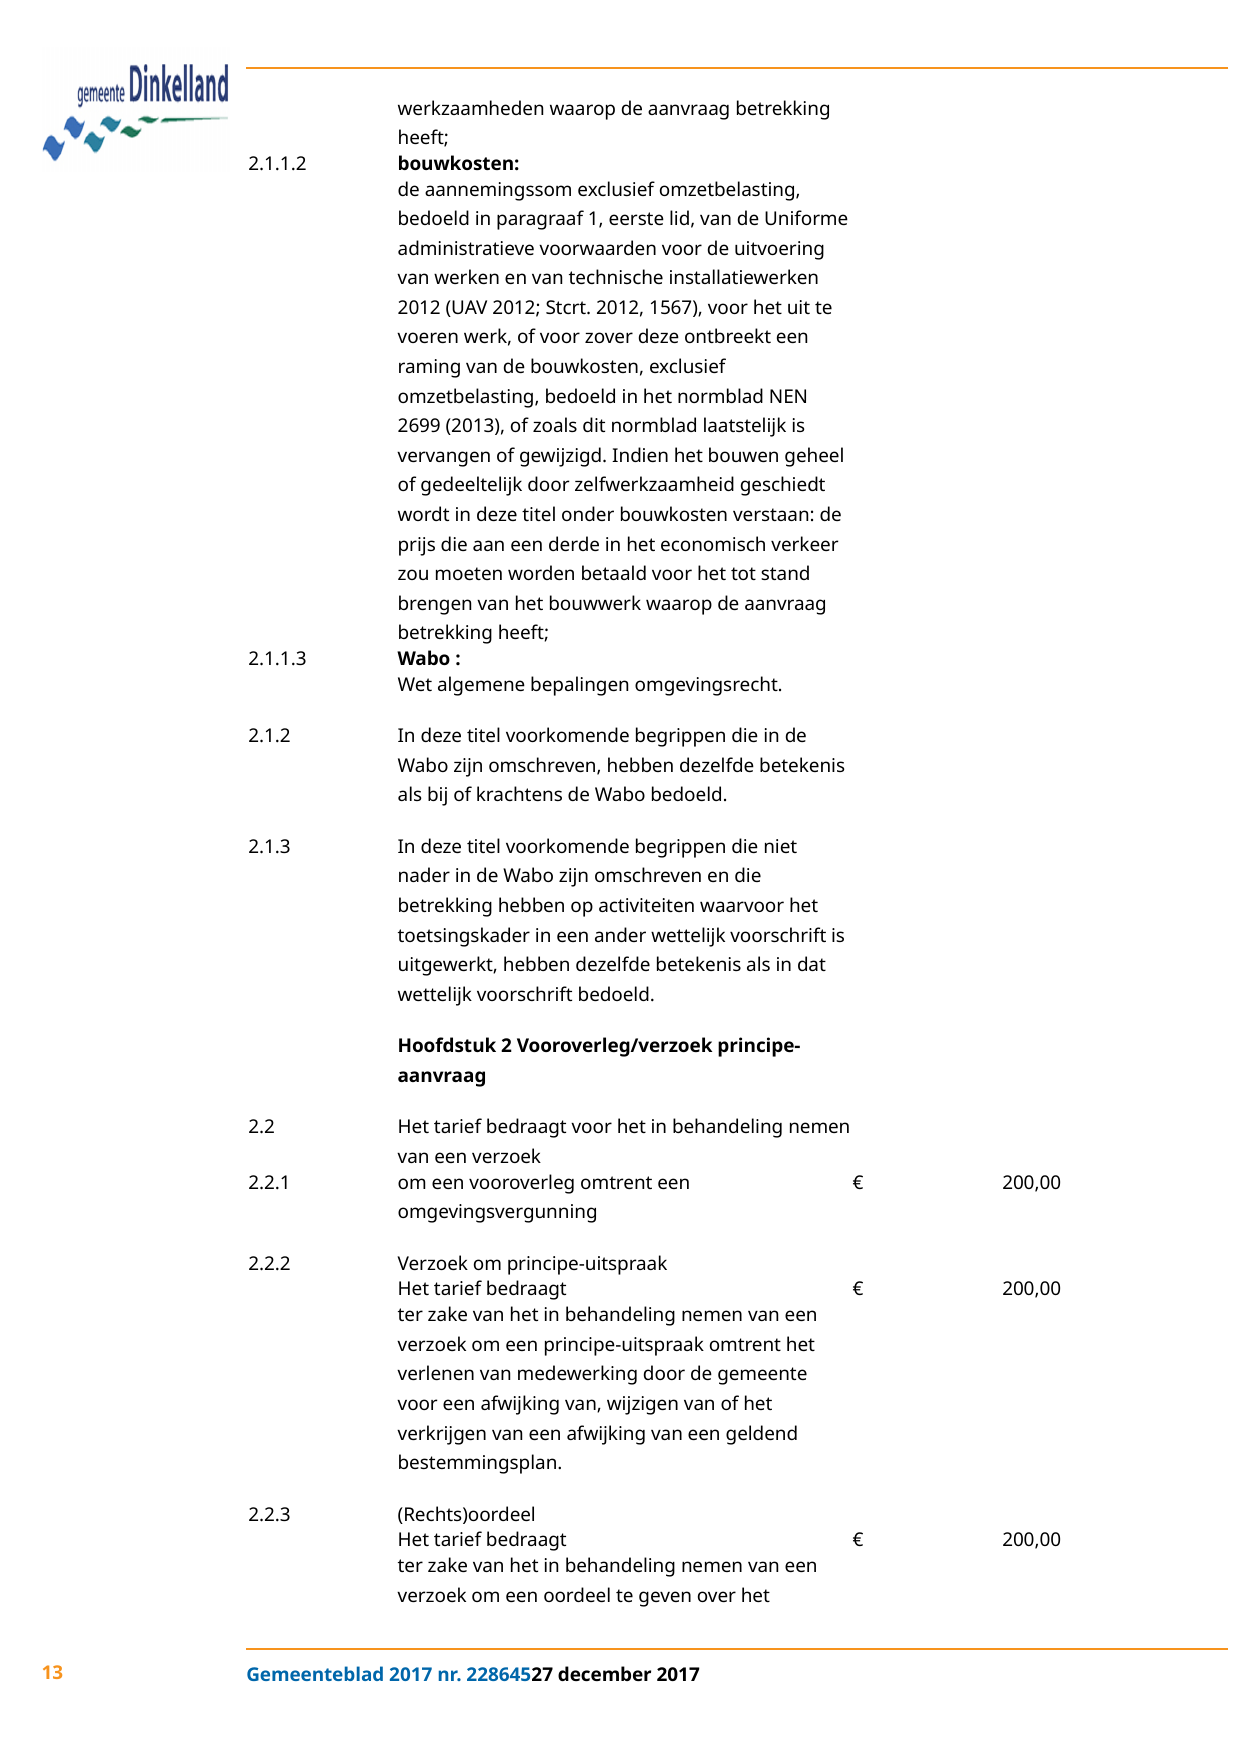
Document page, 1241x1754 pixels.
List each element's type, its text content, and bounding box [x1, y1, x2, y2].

table_cell [853, 833, 1002, 1007]
table_cell ter zake van het in behandeling nemen van een verzoek om een oordeel te geven over het [398, 1552, 852, 1607]
table_cell [853, 1475, 1002, 1501]
table_cell werkzaamheden waarop de aanvraag betrekking heeft; [398, 95, 852, 150]
table_cell 2.1.1.2 [248, 150, 397, 176]
table_cell [1002, 1088, 1152, 1113]
table_cell [248, 808, 397, 833]
table_cell [1002, 808, 1152, 833]
table_cell [398, 1088, 852, 1113]
table_cell 200,00 [1002, 1526, 1152, 1552]
table_cell [398, 1224, 852, 1250]
table_cell [853, 1301, 1002, 1475]
table_cell [853, 95, 1002, 150]
table_cell [248, 697, 397, 722]
table_cell Verzoek om principe-uitspraak [398, 1250, 852, 1276]
table_cell [398, 697, 852, 722]
table_cell [1002, 645, 1152, 671]
table_cell [853, 150, 1002, 176]
table_cell [1002, 1224, 1152, 1250]
table_cell 2.1.2 [248, 723, 397, 807]
table_cell Het tarief bedraagt [398, 1526, 852, 1552]
table_cell [398, 1007, 852, 1032]
table_cell (Rechts)oordeel [398, 1501, 852, 1526]
table_cell [853, 697, 1002, 722]
table_cell [1002, 1250, 1152, 1276]
table_cell [248, 1276, 397, 1301]
table_cell In deze titel voorkomende begrippen die niet nader in de Wabo zijn omschreven en die betrekking hebben op activiteiten waarvoor het toetsingskader in een ander wettelijk voorschrift is uitgewerkt, hebben dezelfde betekenis als in dat wettelijk voorschrift bedoeld. [398, 833, 852, 1007]
table_cell [1002, 1475, 1152, 1501]
table_cell 2.2 [248, 1114, 397, 1169]
table_cell [1002, 697, 1152, 722]
table_cell [248, 1088, 397, 1113]
table_cell [853, 1033, 1002, 1088]
table_cell 2.2.1 [248, 1169, 397, 1224]
table_cell Wet algemene bepalingen omgevingsrecht. [398, 671, 852, 697]
table_cell [398, 1475, 852, 1501]
table_cell € [853, 1169, 1002, 1224]
table_cell [1002, 723, 1152, 807]
table_cell [1002, 176, 1152, 645]
table_cell Wabo : [398, 645, 852, 671]
table_cell € [853, 1526, 1002, 1552]
table_cell 2.2.2 [248, 1250, 397, 1276]
table_cell [1002, 833, 1152, 1007]
table_cell [853, 1250, 1002, 1276]
table_cell [248, 1526, 397, 1552]
table_cell 200,00 [1002, 1169, 1152, 1224]
table_cell [1002, 150, 1152, 176]
table_cell 200,00 [1002, 1276, 1152, 1301]
table_cell om een vooroverleg omtrent een omgevingsvergunning [398, 1169, 852, 1224]
table_cell [853, 1552, 1002, 1607]
table_cell [248, 1007, 397, 1032]
table_cell [1002, 1114, 1152, 1169]
table_cell [853, 1088, 1002, 1113]
table_cell [853, 1114, 1002, 1169]
table_cell 2.1.1.3 [248, 645, 397, 671]
table_cell ter zake van het in behandeling nemen van een verzoek om een principe-uitspraak omtrent het verlenen van medewerking door de gemeente voor een afwijking van, wijzigen van of het verkrijgen van een afwijking van een geldend bestemmingsplan. [398, 1301, 852, 1475]
table_cell In deze titel voorkomende begrippen die in de Wabo zijn omschreven, hebben dezelfde betekenis als bij of krachtens de Wabo bedoeld. [398, 723, 852, 807]
table_cell [1002, 1033, 1152, 1088]
table_cell [248, 1475, 397, 1501]
table_cell Het tarief bedraagt voor het in behandeling nemen van een verzoek [398, 1114, 852, 1169]
table_cell [1002, 1301, 1152, 1475]
table_cell [853, 176, 1002, 645]
table_cell [248, 1033, 397, 1088]
table_cell [1002, 671, 1152, 697]
table_cell [1002, 1501, 1152, 1526]
table_cell [248, 1301, 397, 1475]
table_cell Het tarief bedraagt [398, 1276, 852, 1301]
table_cell [853, 808, 1002, 833]
table_cell de aannemingssom exclusief omzetbelasting, bedoeld in paragraaf 1, eerste lid, van de Uniforme administratieve voorwaarden voor de uitvoering van werken en van technische installatiewerken 2012 (UAV 2012; Stcrt. 2012, 1567), voor het uit te voeren werk, of voor zover deze ontbreekt een raming van de bouwkosten, exclusief omzetbelasting, bedoeld in het normblad NEN 2699 (2013), of zoals dit normblad laatstelijk is vervangen of gewijzigd. Indien het bouwen geheel of gedeeltelijk door zelfwerkzaamheid geschiedt wordt in deze titel onder bouwkosten verstaan: de prijs die aan een derde in het economisch verkeer zou moeten worden betaald voor het tot stand brengen van het bouwwerk waarop de aanvraag betrekking heeft; [398, 176, 852, 645]
table_cell Hoofdstuk 2 Vooroverleg/verzoek principe-aanvraag [398, 1033, 852, 1088]
table_cell [853, 645, 1002, 671]
table_cell [398, 808, 852, 833]
table_cell 2.1.3 [248, 833, 397, 1007]
table_cell [853, 1007, 1002, 1032]
table_cell [853, 1501, 1002, 1526]
table_cell [248, 95, 397, 150]
table_cell [248, 1224, 397, 1250]
table_cell [1002, 1552, 1152, 1607]
table_cell € [853, 1276, 1002, 1301]
table_cell [853, 1224, 1002, 1250]
table_cell [1002, 95, 1152, 150]
table_cell bouwkosten: [398, 150, 852, 176]
table_cell 2.2.3 [248, 1501, 397, 1526]
table_cell [1002, 1007, 1152, 1032]
table_cell [248, 1552, 397, 1607]
table_cell [248, 671, 397, 697]
table_cell [853, 671, 1002, 697]
table_cell [248, 176, 397, 645]
picture [41, 47, 231, 172]
table_cell [853, 723, 1002, 807]
